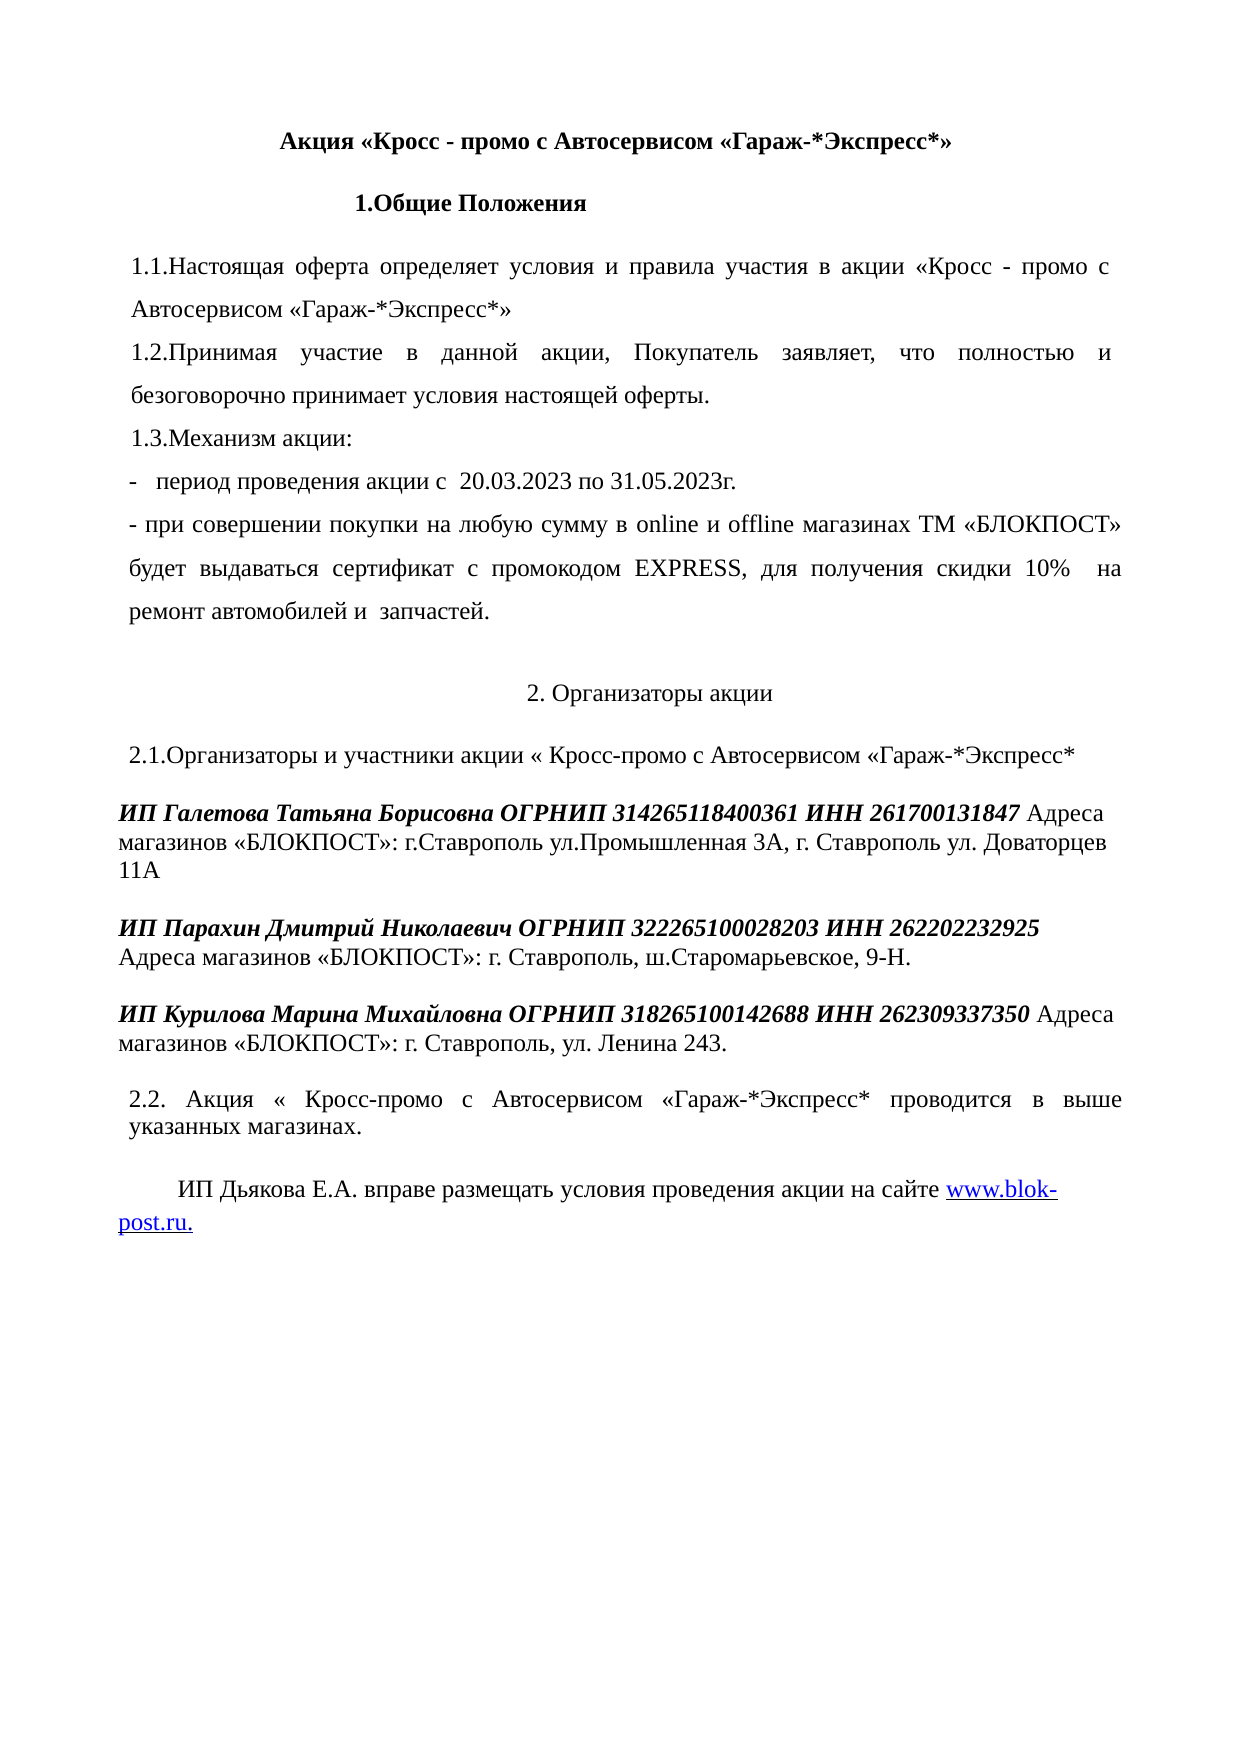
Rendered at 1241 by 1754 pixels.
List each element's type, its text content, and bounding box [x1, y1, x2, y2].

text - период проведения акции с 20.03.2023 по 31.05.2023г. [129, 466, 1122, 495]
text 1.1.Настоящая оферта определяет условия и правила участия в акции «Кросс - промо с Автосервисом «Гараж-*Экспресс*» [131, 251, 1111, 323]
text ИП Дьякова Е.А. вправе размещать условия проведения акции на сайте www.blok-post.ru. [118, 1174, 1122, 1236]
text - при совершении покупки на любую сумму в online и offline магазинах ТМ «БЛОКПОСТ» будет выдаваться сертификат с промокодом EXPRESS, для получения скидки 10% на ремонт автомобилей и запчастей. [129, 509, 1122, 624]
text ИП Курилова Марина Михайловна ОГРНИП 318265100142688 ИНН 262309337350 Адреса магазинов «БЛОКПОСТ»: г. Ставрополь, ул. Ленина 243. [118, 999, 1122, 1057]
list Общие Положения [354, 188, 1122, 217]
text ИП Парахин Дмитрий Николаевич ОГРНИП 322265100028203 ИНН 262202232925 Адреса магазинов «БЛОКПОСТ»: г. Ставрополь, ш.Старомарьевское, 9-Н. [118, 913, 1122, 970]
text 2. Организаторы акции [118, 678, 1122, 707]
text 1.2.Принимая участие в данной акции, Покупатель заявляет, что полностью и безоговорочно принимает условия настоящей оферты. [131, 337, 1111, 409]
list Организаторы и участники акции « Кросс-промо с Автосервисом «Гараж-*Экспресс* [129, 740, 1122, 769]
text ИП Галетова Татьяна Борисовна ОГРНИП 314265118400361 ИНН 261700131847 Адреса магазинов «БЛОКПОСТ»: г.Ставрополь ул.Промышленная 3А, г. Ставрополь ул. Доваторцев 11А [118, 798, 1122, 884]
subtitle Акция «Кросс - промо с Автосервисом «Гараж-*Экспресс*» [118, 126, 1113, 154]
list Акция « Кросс-промо с Автосервисом «Гараж-*Экспресс* проводится в выше указанных магазинах. [129, 1085, 1122, 1140]
text 1.3.Механизм акции: [131, 423, 1111, 452]
